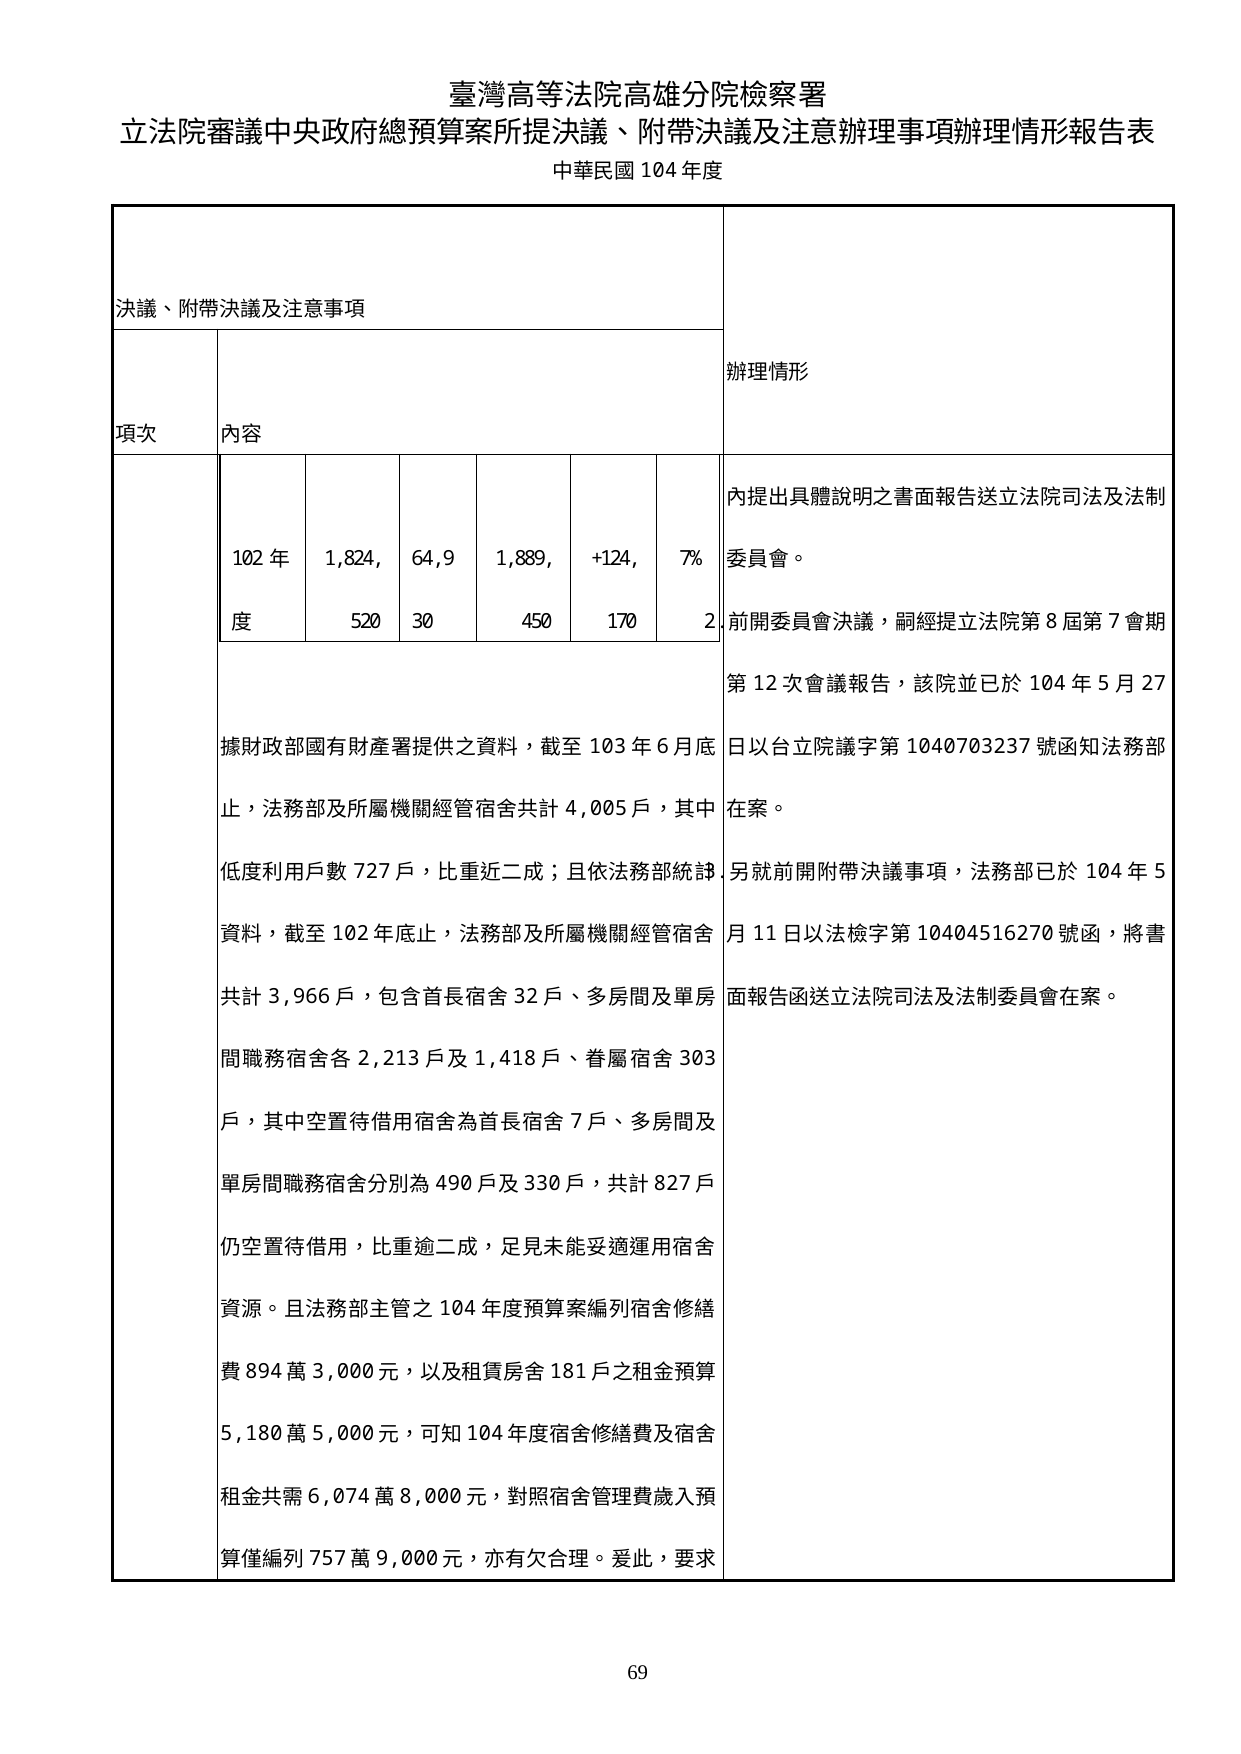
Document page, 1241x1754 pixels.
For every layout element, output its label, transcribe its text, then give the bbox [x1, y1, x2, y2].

table_cell +124,170 [571, 455, 656, 641]
table_cell 64,930 [400, 455, 476, 641]
table_header 決議、附帶決議及注意事項 [114, 207, 723, 328]
table_cell 項次 [114, 330, 217, 453]
table_cell 第二項 第三項 第四項 第五項 第六項 第七項 第八項 第九項 第十項 第十一項 第十二項 第十三項 第十四項 第十五項 第十六項 第十七項 第十八項 第八項 第三項 第五項 第十七項 第二十四項 第一項 第二項 第三項 第四項 第一項 第二項 第三項 [114, 455, 217, 1578]
table_cell 104年度中央政府總預算案針對各機關及所屬統刪項目如下： 1.油料：統刪30%；另隨同減列交通部辦理離島載客船舶油價補貼0.07億元、公路總局辦理公共運輸油價補貼1.05億元。 2.大陸地區旅費：統刪10%。 3.委辦費：除人事行政總處、公務人力發展中心、中央選舉委員會及所屬、公務人員保障暨培訓委員會、警政署及所屬、外交部主管、教育部主管、法務部主管、勞工保險局、職業安全衛生署危險性機械及設備檢查與管理、動植物防疫檢疫局及所屬屠宰衛生檢查、畜禽藥物殘留檢測及檢疫偵測犬業務、衛生福利部落實長照十年計畫、推動長照服務體系及長照服務網業務相關預算、健全緊急醫療照護網絡、健全醫療衛生體系、醫事人力培育與訓練、推動身心障礙醫療復建網絡、社會救助業務、保護服務業務、規劃建立社會工作專業、推動性別暴力防治相關預算、食品藥物管理署科技發展工作及食品藥物管理業務相關預算、社會及家庭署辦理推展身心障礙者福利服務相關預算、文化部主管不刪；智慧財產局、工業局工業技術升級輔導計畫、標準檢驗局及所屬辦理國家度量衡標準實驗室整體運作與發展及民生化學計量標準計畫統刪1%外，其餘統刪10%，其中大陸委員會、考試院、營建署及所屬、消防署及所屬、入出國及移民署、建築研究所、國防部所屬、財政部、國庫署、交通部、中央氣象局、觀光局及所屬、運輸研究所、農業委員會、茶業改良場、疾病管制署、中央健康保險署、社會及家庭署、新竹科學工業園區管理局及所屬、中部科學工業園區管理局及所屬、保險局改以其他項目刪減替代，科目自行調整。 4.一般事務費：除中央研究院、人事行政總處及所屬、國立故宮博物院、中央選舉委員會及所屬、立法院主管、公務人員保障暨培訓委員會、國家文官學院及所屬、監察院、警政署及所屬、外交部主管、體育署、法務部主管、智慧財產局、工業局工業技術升級輔導計畫、勞工保險局、衛生福利部落實長照十年計畫、推動長照服務體系及長照服務網業務相關預算、健全緊急醫療照護網絡、健全醫療衛生體系、醫事人力培育與訓練、推動身心障礙醫療復建網絡、社會救助業務、保護服務業務、規劃建立社會工作專業、推動性別暴力防治相關預算、食品藥物管理署科技發展工作及食品藥物管理業務相關預算、中央健康保險署、社會及家庭署辦理推展身心障礙者福利服務相關預算、國軍退除役官兵輔導委員會聘用照顧服務員及護理人員相關預算不刪外，其餘統刪5%，其中總統府、國家發展委員會、國家通訊傳播委員會、公務人員退休撫卹基金監理委員會、營建署及所屬、消防署及所屬、空中勤務總隊、國防部所屬、賦稅署、臺北國稅局、高雄國稅局、北區國稅局及所屬、中區國稅局及所屬、南區國稅局及所屬、關務署及所屬、財政資訊中心、教育部、國家圖書館、國立公共資訊圖書館、國立教育廣播電臺、國立海洋科技博物館、中小企業處、交通部、民用航空局、中央氣象局、觀光局及所屬、運輸研究所、原子能委員會、放射性物料管理局、核能研究所、水土保持局、農業試驗所、林業試驗所、種苗改良繁殖場、桃園區農業改良場、花蓮區農業改良場、衛生福利部、社會及家庭署、環境檢驗所、環境保護人員訓練所、海岸巡防署主管、新竹科學工業園區管理局及所屬、證券期貨局改以其他項目刪減替代，科目自行調整。 5.軍事裝備設施、房屋建築、車輛及辦公器具、設施及機械設備養護費：除人事行政總處及所屬、國立故宮博物院、中央選舉委員會及所屬、立法院主管、公務人員保障暨培訓委員會、國家文官學院及所屬、監察院、警政署及所屬、中央警察大學設施及機械設備養護費、外交部駐外機構業務計畫、體育署、法務部主管、衛生福利部落實長照十年計畫、推動長照服務體系及長照服務網業務相關預算、保護服務業務相關預算、食品藥物管理署科技發展工作及食品藥物管理業務相關預算、海洋巡防總局艦艇歲修及機械儀器養護費不刪外，其餘統刪5%，其中國家安全會議、國史館臺灣文獻館、中央研究院、行政院、主計總處、國家發展委員會、考試院、公務人員退休撫卹基金監理委員會、內政部、營建署及所屬、消防署及所屬、入出國及移民署、國防部所屬、財政部、國庫署、賦稅署、臺北國稅局、高雄國稅局、北區國稅局及所屬、中區國稅局及所屬、南區國稅局及所屬、關務署及所屬、財政資訊中心、國家圖書館、國立公共資訊圖書館、國立教育廣播電臺、國立海洋科技博物館、交通部、民用航空局、中央氣象局、觀光局及所屬、運輸研究所、公路總局及所屬、原子能委員會、放射性物料管理局、農業委員會、水土保持局、林業試驗所、特有生物研究保育中心、漁業署及所屬、衛生福利部、疾病管制署、中央健康保險署、環境保護署、環境檢驗所、環境保護人員訓練所、海岸巡防署主管、新竹科學工業園區管理局及所屬改以其他項目刪減替代，科目自行調整。 6.國內旅費：除中央研究院、人事行政總處及所屬、國立故宮博物院、中央選舉委員會及所屬、公務人員保障暨培訓委員會、國家文官學院及所屬、監察院主管、警政署及所屬、體育署、法務部主管、工業局工業技術升級輔導計畫、衛生福利部落實長照十年計畫、推動長照服務體系及長照服務網業務相關預算、健全緊急醫療照護網絡、健全醫療衛生體系、醫事人力培育與訓練、推動身心障礙醫療復建網絡、社會救助業務、保護服務業務、規劃建立社會工作專業相關預算、食品藥物管理署科技發展工作及食品藥物管理業務相關預算、社會及家庭署辦理推展身心障礙者福利服務相關預算不刪外，其餘統刪5%，其中國史館臺灣文獻館、主計總處、國家發展委員會、考試院、內政部、營建署及所屬、消防署及所屬、役政署、入出國及移民署、空中勤務總隊、國防部所屬、賦稅署、臺北國稅局、高雄國稅局、北區國稅局及所屬、中區國稅局及所屬、南區國稅局及所屬、關務署及所屬、財政資訊中心、國家圖書館、國立公共資訊圖書館、國立教育廣播電臺、國立海洋科技博物館、交通部、中央氣象局、觀光局及所屬、運輸研究所、公路總局及所屬、原子能委員會、放射性物料管理局、農業委員會、水土保持局、衛生福利部、疾病管制署、社會及家庭署、環境保護署、環境檢驗所、環境保護人員訓練所、新竹科學工業園區管理局及所屬、檢查局、臺灣省政府改以其他項目刪減替代，科目自行調整。 7.國外旅費：除中央研究院、人事行政總處及所屬、國立故宮博物院、中央選舉委員會及所屬、立法院主管委員國會交流事務費、公務人員保障暨培訓委員會、國家文官學院及所屬、監察院、警政署及所屬、中央警察大學、外交部主管、體育署、法務部主管、衛生福利部落實長照十年計畫、推動長照服務體系及長照服務網業務相關預算、推動身心障礙醫療復建網絡、保護服務業務相關預算、食品藥物管理署科技發展工作及食品藥物管理業務相關預算、社會及家庭署辦理推展身心障礙者福利服務相關預算、文化部主管不刪外，其餘統刪5%，其中行政院、主計總處、國家發展委員會、檔案管理局、飛航安全調查委員會、客家委員會及所屬、考試院、銓敘部、公務人員退休撫卹基金監理委員會、公務人員退休撫卹基金管理委員會、審計部、內政部、營建署及所屬、消防署及所屬、役政署、入出國及移民署、建築研究所、空中勤務總隊、國防部所屬、財政部、國庫署、賦稅署、臺北國稅局、高雄國稅局、北區國稅局及所屬、中區國稅局及所屬、南區國稅局及所屬、財政資訊中心、教育部、國民及學前教育署、青年發展署、國家圖書館、國立公共資訊圖書館、國立教育廣播電臺、國家教育研究院、國立海洋科技博物館、工業局、標準檢驗局及所屬、智慧財產局、水利署及所屬、中央地質調查所、交通部、民用航空局、中央氣象局、觀光局及所屬、運輸研究所、公路總局及所屬、勞工保險局、勞動力發展署及所屬、職業安全衛生署、勞動及職業安全衛生研究所、僑務委員會、原子能委員會、輻射偵測中心、放射性物料管理局、核能研究所、農業委員會、林務局、水土保持局、農業試驗所、林業試驗所、水產試驗所、畜產試驗所、家畜衛生試驗所、特有生物研究保育中心、種苗改良繁殖場、高雄區農業改良場、漁業署及所屬、動植物防疫檢疫局及所屬、農糧署及所屬、衛生福利部、疾病管制署、中央健康保險署、社會及家庭署、環境檢驗所、環境保護人員訓練所、新竹科學工業園區管理局及所屬、中部科學工業園區管理局及所屬、南部科學工業園區管理局及所屬、檢查局、臺灣省政府、臺灣省諮議會、福建省政府改以其他項目刪減替代，科目自行調整。 8.出國教育訓練費：除中央研究院、人事行政總處及所屬、中央選舉委員會及所屬、公務人員保障暨培訓委員會、國家文官學院及所屬、警政署及所屬、外交部駐外機構業務計畫、法務部主管、食品藥物管理署科技發展工作及食品藥物管理業務相關預算、文化部主管不刪外，其餘統刪5%，其中主計總處、國家發展委員會、公平交易委員會、飛航安全調查委員會、消防署及所屬、空中勤務總隊、國防部所屬、財政部、關務署及所屬、交通部、中央氣象局、原子能委員會、核能研究所、農業委員會、農業試驗所、水產試驗所、畜產試驗所、家畜衛生試驗所、特有生物研究保育中心、種苗改良繁殖場、臺中區農業改良場、臺南區農業改良場、高雄區農業改良場、花蓮區農業改良場、衛生福利部、疾病管制署、環境保護署、檢查局改以其他項目刪減替代，科目自行調整。 9.設備及投資：除資產作價投資、中央研究院、人事行政總處及所屬、中央選舉委員會及所屬、立法院主管、公務人員保障暨培訓委員會基本行政維持、國家文官學院及所屬、監察院、審計部、警政署及所屬、中央警察大學房屋建築及設備費、外交部駐外機構業務計畫、購置駐外機構館舍計畫與汰換駐外機構公務車預算、法務部主管、勞工保險局、動植物防疫檢疫局高雄分局檢疫行政大樓興建工程、衛生福利部健全緊急醫療照護網絡、健全醫療衛生體系、醫事人力培育與訓練、社會救助業務、保護服務業務相關預算、食品藥物管理署科技發展工作及食品藥物管理業務相關預算、中央健康保險署、社會及家庭署辦理推展身心障礙者福利服務相關預算、海岸巡防署臺北港海巡基地、海洋巡防總局艦艇大修經費及強化海巡編裝發展方案不刪；科技部增撥國家科學技術發展基金統刪1%；文化部主管統刪3%；國立故宮博物院故宮南部院區籌建計畫統刪4%；教育部主管統刪7%外，其餘統刪8%，其中司法院、最高法院、最高行政法院、臺北高等行政法院、臺中高等行政法院、高雄高等行政法院、公務員懲戒委員會、法官學院、智慧財產法院、臺灣高等法院、臺灣高等法院臺中分院、臺灣高等法院臺南分院、臺灣高等法院高雄分院、臺灣高等法院花蓮分院、臺灣臺北地方法院、臺灣士林地方法院、臺灣新北地方法院、臺灣桃園地方法院、臺灣新竹地方法院、臺灣苗栗地方法院、臺灣臺中地方法院、臺灣南投地方法院、臺灣雲林地方法院、臺灣嘉義地方法院、臺灣高雄地方法院、臺灣屏東地方法院、臺灣臺東地方法院、臺灣花蓮地方法院、臺灣宜蘭地方法院、臺灣基隆地方法院、臺灣澎湖地方法院、臺灣高雄少年及家事法院、福建高等法院金門分院、福建金門地方法院、福建連江地方法院、考試院、公務人員退休撫卹基金監理委員會、內政部、役政署、國防部、財政部、賦稅署、臺北國稅局、高雄國稅局、北區國稅局及所屬、中區國稅局及所屬、南區國稅局及所屬、國有財產署及所屬、教育部、國民及學前教育署、國家圖書館、國立公共資訊圖書館、國立教育廣播電臺、國立海洋科技博物館、中央氣象局、觀光局及所屬、運輸研究所、公路總局及所屬、蒙藏委員會、農業委員會、家畜衛生試驗所、環境保護署、環境保護人員訓練所、海洋巡防總局、海岸巡防總局及所屬、金融監督管理委員會、銀行局、證券期貨局改以其他項目刪減替代，科目自行調整。 10.對國內團體之捐助與政府機關間之補助：除法律義務支出、中央研究院、警政署及所屬、外交部、教育部主管、法務部主管、勞工保險局、漁業署捐助各級漁會辦理臺灣地區各漁業通訊電臺營運輔導、衛生福利部捐助財團法人國家衛生研究院發展計畫、落實長照十年計畫、推動長照服務體系及長照服務網業務相關預算、社會救助業務、保護服務業務、健全緊急醫療照護網絡、健全醫療衛生體系、醫事人力培育與訓練、食品藥物管理署科技發展工作及食品藥物管理業務相關預算、中央健康保險署、社會及家庭署辦理長期照顧十年計畫及建置長期照顧服務體系暨推展身心障礙者福利服務相關預算、文化部主管、科技部對國家災害防救科技中心、財團法人國家實驗研究院與國家同步輻射研究中心之捐助不刪；經濟部科技預算、智慧財產局、工業局工業技術升級輔導計畫統刪1%外，其餘統刪5%，其中客家委員會及所屬、內政部、營建署及所屬、國防部所屬、交通部、觀光局及所屬、公路總局及所屬、核能研究所、桃園區農業改良場、動植物防疫檢疫局及所屬、環境保護署、新竹科學工業園區管理局及所屬改以其他項目刪減替代，科目自行調整。 11.對地方政府之補助：除法律義務支出、一般性補助款、教育部主管、法務部主管、衛生福利部落實長照十年計畫、推動長照服務體系及長照服務網業務相關預算、社會救助業務、健全緊急醫療照護網絡、食品藥物管理署科技發展工作及食品藥物管理業務相關預算、中央健康保險署、社會及家庭署辦理長期照顧十年計畫及建置長期照顧服務體系暨推展身心障礙者福利服務相關預算、文化部主管不刪外，其餘統刪5%，其中役政署、觀光局及所屬、動植物防疫檢疫局及所屬、衛生福利部改以其他項目刪減替代，科目自行調整。 12.人事費：除退休退職給付、人事行政總處退休公教人員年終慰問金調整準備、國立故宮博物院、中央選舉委員會及所屬、立法院主管（不含委員問政油料補助費）、公務人員保障暨培訓委員會、國家文官學院及所屬、監察院主管、警政署及所屬、外交部主管、體育署、法務部主管不刪；立法院主管委員問政油料補助費統刪30%外，其餘統刪1%，其中中央研究院、主計總處、公務人力發展中心、地方行政研習中心、檔案管理局、飛航安全調查委員會、公共工程委員會、司法院、最高法院、最高行政法院、臺北高等行政法院、臺中高等行政法院、高雄高等行政法院、公務員懲戒委員會、法官學院、智慧財產法院、臺灣高等法院、臺灣高等法院臺中分院、臺灣高等法院臺南分院、臺灣高等法院高雄分院、臺灣高等法院花蓮分院、臺灣臺北地方法院、臺灣士林地方法院、臺灣新北地方法院、臺灣桃園地方法院、臺灣新竹地方法院、臺灣苗栗地方法院、臺灣臺中地方法院、臺灣南投地方法院、臺灣彰化地方法院、臺灣雲林地方法院、臺灣嘉義地方法院、臺灣臺南地方法院、臺灣高雄地方法院、臺灣屏東地方法院、臺灣臺東地方法院、臺灣花蓮地方法院、臺灣宜蘭地方法院、臺灣基隆地方法院、臺灣澎湖地方法院、臺灣高雄少年及家事法院、福建高等法院金門分院、福建金門地方法院、福建連江地方法院、考試院、考選部、消防署及所屬、役政署、入出國及移民署、建築研究所、空中勤務總隊、國防部所屬、國庫署、臺北國稅局、高雄國稅局、北區國稅局及所屬、中區國稅局及所屬、南區國稅局及所屬、國有財產署及所屬、國家圖書館、國立公共資訊圖書館、國立教育廣播電臺、國立海洋科技博物館、水利署及所屬、中央地質調查所、交通部、民用航空局、中央氣象局、觀光局及所屬、運輸研究所、公路總局及所屬、勞動及職業安全衛生研究所、林務局、水土保持局、畜產試驗所、家畜衛生試驗所、茶業改良場、種苗改良繁殖場、桃園區農業改良場、臺南區農業改良場、環境保護署、環境檢驗所、環境保護人員訓練所、海岸巡防署主管、證券期貨局改以其他項目刪減替代，科目自行調整。 13.國庫署「國債付息」減列2 億元。 近來國際原油價格持續重挫，國內汽、柴油價格亦不斷下跌；日前中油再度宣布自2015年1月12日起調降各式汽、柴油價格，其中95無鉛調降為每公升24.6元，較編製104年度中央政府總預算案時按每公升35.1元編列，已有大幅差距；爰予減列104年度中央政府各機關油料費30%；另年度預算執行中，若遇油價大幅波動，則在油料用量之共同標準範圍內，各機關應依以下原則辦理，主計總處並應追蹤控管執行情形： 1.油價下跌時，按實際油價覈實列支，結餘部分並不得移為他用。 2.油價大幅上漲，致所須經費不足時，得以各機關第一預備金支應；若嚴重不敷，得申請動支第二預備金。 針對104年度中央政府總預算中有關「自由經濟示範區」相關預算共計編列75億9,945萬5,000元，包括：國家發展委員會編列1,670萬元、經濟部智慧財產局編列20萬元、行政院農業委員會編列3億8,573萬元、衛生福利部編列1億4,600萬元、經濟特別收入基金1,000萬元、桃園國際機場股份有限公司6,400萬元、臺灣港務股份有限公司34億3,715萬1,000元、航港建設基金35億3,477萬4,000元、農業特別收入基金490萬元。 經查，「自由經濟示範區規劃方案」於102年8月啟動第1階段推動計畫，自貿港區為自由經濟示範區第1階段之核心，惟推動效益卻未如預期，無法彌補我國港埠整體進出口貨物流失量，且入駐港區事業數及進用員工人數未見成長，此外，再以我國自由貿易港區歷年來入駐港區事業家數及進用員工人數觀之，推行自由貿易示範區計畫後，入駐港區事業數及進用員工人數亦未見明顯成長；另示範區104年度關鍵績效指標考核面向不足，且跨機關間衡量標準不一，有欠妥適。 另，有鑑於「自由經濟示範區規劃方案」尚未三讀通過，各部會即逕自編列該預算執行計畫，實有未當。事實上，就政府不斷宣傳國際的案例：韓國仁川自經區言之，現已證明也將面臨推動困難之困境，事實上，由於外國人移住率過低、招商不易、無法吸引國外資金流入，以及對本國企業限制過多等因素，近年來韓國各界對仁川自經區的發展狀況，出現了諸多的批判。而面對中國上海自貿區實施一年來發現，其光環不但嚴重消退，實施成效更是完全不如預期，但台灣卻為了企圖與中國對接，不斷以此推銷台灣自經區的設立優勢，用錯誤的觀念及手段，實難以帶動台灣經濟升級，更無法為台灣悶經濟注入新的成長動力，且因示範區特別條例尚未審議通過。準此，除交通部自由港區等海空港建設、國家發展委員會、經濟部、衛生福利部及行政院農業委員會等既有不涉及落實自由經濟示範區特別條例相關預算得編列執行外，其餘不得編列。 鑑於多數財團法人收入來源主要依賴政府之補助與委辦收入，或以行使公權力特定政策任務為設置目的，且各該薪資待遇均已相當優渥。因此，相關福利經費之支用更應撙節，避免造成外界觀感不佳，或有浪費政府資源之嫌。爰自104年度起，各財團法人除應比照公務人員取消交通補助費外，亦不得再發放高層主管之房屋津貼。 根據審計部102年度中央政府總決算審核報告指出，政府捐助之財團法人總計152個，基金總額高達2,423億8,298萬餘元。然諸多財團法人財源自籌能力不足，高度仰賴政府財源挹注；依決算審核結果，152個財團法人102年度營收來自政府捐補助（不含捐助基金）或委辦之金額高達近470億元，超過年度整體收入之50%。其中有60家政府捐補助及委辦經費占其年度收入比例逾50%，當中有42家超過70%，逾90%者亦不在少數。 事實上，許多財團法人或已達成設置任務，或因時空環境變遷致設立目的已不復存在，或功能重疊，或已不具實質效益……，本院審查102年度中央政府總預算案時決議：「……要求各該主管機關於6個月內針對所捐助財團法人之設置目的、工作計畫、經費運用、財務狀況、營運績效等，以及任務已達成、設立目的已不復存在或已無營運實益等之財團法人，應向立法院提出評估報告及退場計畫。」，惟迄今僅見公設財團法人不斷設置，卻未見有退場或整併者；長此以往，不僅浪費行政資源，更將形成政府財政負擔。 爰此，104年度中央政府各機關（含營業及非營業基金）應就所主管財團法人設置任務已達成、或設立目的已不復存在、或已無營運實益、或績效不彰、或性質或業務相近者，提出具體之退場或整併計畫及時程，並向立法院各該委員會報告。 公教人員保險法中訂有「眷屬喪葬津貼（最高3個月薪俸額）」，而全國軍公教員工待遇支給要點中，亦列有眷屬死亡之「喪葬補助（最高5個月薪俸額）」之生活津貼，惟該「生活津貼」之規定，並未有法源依據。 公教人員保險既已有眷屬喪葬給付，實已不須再另行由政府預算編列所謂「喪葬補助」，且補助標準還過於保險給付。其他社會保險，如「勞工保險」，亦係將眷屬死亡之喪葬津貼列入保險給付項目，而未有其他政府補助。基於該「喪葬補助」生活津貼係無償性之補助，與保險給付係立基於「保費」之交付而生之補償不同，不應以「月俸」作為補助標準，況月俸愈高者，反而獲得政府愈多之補助，亦有違常理；現行軍公教人員喪葬補助以事實發生當月之薪俸額做為補助基準尚有斟酌空間，建請行政院於6個月內檢討研議其合理性。 根據行政院主計總處訂定之「用途別預算科目分類定義及計列標準表」第一點規定「各機關應詳實按照所管費用性質，就用途別預算科目定義範圍，確定各項費用應歸屬之科目」。惟查部分機關或對定義範圍未盡清楚，或有明知卻仍未照規定歸類之蓄意，例如，明知須列為委辦費，卻以委辦費每年均會被立法院統刪為由，將相關經費改列為「一般事務費」；或明知實際用途為補助，須於預算書中表列，並於機關網站上揭露，卻以「分攤」經費為由改列為「一般事務費」，逃避監督。爰要求行政院應通令各機關單位確實依照所訂標準編製預算，主計單位並應盡預算編審之責，確實審核；日後經查出有未依規定編製預算者，機關單位首長、相關人員應予懲處。 由於各界對於政府部門帶頭使用派遣人力多所撻伐，行政院於99年即鼓勵行政部門辦理勞務採購時，應優先評估以勞務承攬方式辦理；但從行政院各部會及所屬進用之承攬人力的工作內容觀之，多數工作要派機構仍須直接行使指揮監督權，而各部會卻為配合行政院降低派遣勞工人數之要求，特意忽略派遣與承攬之差別，導致派遣人力人數雖然降低，但勞務承攬卻不斷增加之怪象。 經查，依民法規定：承攬謂當事人約定，一方為他方完成一定之工作，他方俟工作完成，給付報酬之契約，在承攬業者依承攬契約而指派所屬勞工（擔任履行輔助人）至定作人處提供勞務之場合；勞動承攬外觀上似乎與勞動派遣相近，但二者間主要差異在於：承攬業者並未將指揮監督權讓與定作人，而勞動派遣部分，要派機構則可直接指揮監督使用派遣勞工。 勞動部為勞政最高主管機關，未明確定義派遣及承攬造成各界多有誤解，已屬失職；而行政院對勞務承攬不斷增加之怪象，非但視而不見，且昧於事實，放任各部會將應運用勞動派遣人力之事項，任意以勞動勞務承攬為之，尤屬不該。 爰要求行政院應： 1.責成勞動部明確定義勞動派遣與勞務承攬，並提出相關檢討報告及改善計畫與具體實施期程。 2.責成勞動部會同人事行政總處，訂定「行政院運用勞動派遣及勞務承攬之應行注意事項」。 3.於104年度起逐步要求各部會通盤檢討勞務採購時勞動派遣及勞務承攬人力運用之需求。 4.依勞動部之定義，於105年度起中央政府總預算書內明列勞動派遣及勞務承攬人力實際運用情況。 依據職業安全衛生法第6條第1項第14款明文規定，雇主應針對防止為採取充足通風、採光、照明、保溫或防濕等引起之危害，提供勞工必要的安全衛生設備及措施。同法第26條亦規定，事業單位以其事業之全部或一部分交付承攬時，應於事先告知該承攬人有關事業工作環境、危害因素既本法及有關安全衛生規定應採取之措施。 查承攬立法院院區清潔廠商第一社會福利基金會卻只提供員工短袖制服，即便寒流低溫特報，員工在戶外低氣溫環境工作只能自行添加薄長袖衣物於短袖衣服內，與其他在院區內行走身著保暖外套其他人員相較保暖性不足。顯然，立法院與基金會要求員工於低氣溫戶外工作，基金會未提供任何禦寒保護措施，立法院也未善盡告知督促之責任。 次查政府採購網統計資訊，第一社會福利基金會亦承攬多家公家機關清潔勞務採購案，包含監察院、科技部、高速公路局北區工程處、衛生福利部國民健康署等等中央政府機關單位。 為避免基層勞工因工作遭逢職業傷病，政府機關應依職業安全衛生法，善盡事業單位督促承攬商符合相關法令之責任，爰要求各政府機關應優先督促清潔勞務承攬商針對戶外工作之員工提供防風保暖之制服。 行政院消費者保護委員會自101年被前行政院長江宜樺降級為行政院消費者保護處後，功能不彰，未能確實保護消費者，在歷次食安風暴中，也未能發揮領頭羊角色保護消費者權益、提出團體訴訟，顯見當初行政院組改決策之不當。尤其現行產業類別多元、消費項目與爭議更是日新月異，消費者保護法裡的定型化契約範本早已不符時代所需，許多民眾根本不知道消費者保護法能申訴及調解消費爭議，遠不如媒體的爆料專線。爰要求行政院應強化消費者保護處職能，並與食安辦公室定期溝通協調，定期就特定產品稽查，以維護消費者權益。 行政院各部會每年皆編列龐大數額之捐、補助費，有的部會之捐、補助費幾乎占其整體預算九成。其中有為數不少的捐、補助費，係對團體及私人補助，惟如此龐大金額之預算，許多部會及所屬卻未於官方網站設有專區，致民眾及團體無法簡便查詢到所需之申請捐、補助費規定，而經常錯失申請時機，甚或因不知有相關捐、補助費，致使本身權益受損。為便利人民共享及公平利用政府資訊，保障民眾知的權利，爰要求行政院及所屬應要求各部會應將「申請捐、補助費用之相關辦法」列入網頁「政府資訊公開」專區內，以利民眾查閱。 行政院於93年為建立公報制度，統一刊載行政院及所屬各機關涉及人民權益之法令等重要事項，以達政府資訊主動公開及保障人民權益之目的，特發行「行政院公報」，並建置「行政院公報資訊網」。惟查該網站部分法規命令、行政規則等修正發布之資訊，並未檢附條文總說明及對照表，人民難以得知政府機關修正之理由與必要性。爰要求行政院公報未來刊載法規，應一併檢附條文總說明及對照表，以便利人民共享及公平利用政府資訊，保障人民知的權利，增進人民對公共事務之瞭解、信賴及監督，並促進民主參與。 為避免濫用政府預算播送形象廣告違反行政中立原則並影響選舉公平，總統副總統任期屆滿前一年內，政府政令宣導廣告應限於社會治安維護、交通秩序疏導、災害防救、傳染病防治、環境保護、節約能源或新法令及政策實施等之宣導廣告，不得播送其他政治性宣導廣告。鑑於原住民族及離島等地區因地理環境特殊，受限於交通不便，醫療資源及健康照護服務相較台灣本島，普遍有不充足與不完善之情形。為使該等地區民眾獲得平等之完善醫療與照顧，104年度中央政府總預算案中有關「原住民族及離島地區醫療、照護、保健相關服務所需及資源建置之相關預算」，請行政院責成主計總處及相關機關覈實配賦額度。 有鑑於臺大醫院兒童醫院已於103年8月1日正式開幕，肩負國家社會大眾之深刻期望，基於兒童是國家未來的重要棟樑，其健康代表著國家未來的競爭力，惟面對少子化問題日益嚴重的台灣，兒童健康問題卻仍未受到政府高度重視。基此，為落實臺大醫院兒童醫院提供國家級兒童醫療服務、研究及教學之任務，特建請教育部與衛生福利部自104年度起，應於業務計畫中，匡列預算納入兒童醫學相關研究主題（例如：一般兒科教學研究、兒童急診教學研究、兒童不當對待（虐待）教學研究、兒童健康褔祉指標教學研究、兒童社區醫學教學研究、青少年醫學教學研究……等等相關研究），並提撥一定比例預算、專款專用做為兒童醫院之臨床教學研究用途，以培養我國兒童醫療與保健人才、照顧轉診難症兒童，及增進我國兒童健康及福祉，並提高我國兒童醫療照顧水準，落實臺大醫院兒童醫院捍衛國家兒童健康之使命。 中華民國104年度中央政府總預算案，有關公務部分各單位預算之審查，歲入、歲出之各款、項、目涉及附屬單位預算營業及非營業部分（如營業盈餘或作業賸餘繳庫等項目），審查報告本應予「暫照列，俟附屬單位預算審議確定，再行調整。」惟倘委員會在審查時，已就該部分預算作成實質上之增刪調整或相關決議，審查總報告仍應尊重委員會審查結果，並予照列。 台灣糖業股份有限公司、台灣中油股份有限公司、台灣電力股份有限公司、台灣自來水股份有限公司四家公司100年度經營績效獎金適用96年修正之「經濟部所屬事業經營績效獎金實施要點」辦理。 附屬單位預算涉及本署應辦部分 通案決議部分 經查「政府資訊公開法」第七條規定，略以：下列政府資訊，除依第十八條規定限制公開或不予提供者外，應主動公開……五、施政計畫、業務統計及研究報告。……前項第五款所稱研究報告，指由政府機關編列預算委託專家、學者進行之報告或派赴國外從事考察、進修、研究或實習人員所提出之報告。 又查，本院審查96年度中央政府總預算案通過之通案決議：(八)自96年度起，中央各行政單位應依「政府資訊公開法」第七條規定，應將預算及決算書、由政府編列預算所完成之研究報告等在網上公布，供全民查閱、(十)鑑於政府資訊公開法已於民國94年12月28日公布施行，各政府機關均應主動公開其行政資訊，爰建議於各機關之入口網站增加「政府資訊公開」之單一窗口，使政府資訊更為公開透明，讓民眾更方便參與政府之政策。而行政院及所屬各機關每年度皆編列龐大預算，委託相關研究單位進行研究計畫，但其中卻有極多研究結果並未主動公開，且常以政府資訊公開法第十八條規定為由，限制公開甚至不予提供，但此種作法，恐將影響民眾查詢之便利性，且有政府部門刻意製造民眾參與政府政策之障礙之嫌。綜上，爰要求行政院及所屬各機關： 1.限制公開甚至不予提供之委託研究計畫，應將不適合公開之部分去除後，仍應於官網之政府資訊公開。 2.應針對研究報告進行盤點，且日後應依相關法規及立法院決議主動公開。 分組審查決議部分 法務部鑑於人道，對陳前總統水扁成立醫療鑑定小組，是否可以保外就醫，我們希望基於人道精神，對凡是現在監獄服刑之受刑人如患有重疾者，應一體適用，從寬認定保外就醫。 「法務部矯正機關作業基金收支保管及運用辦法」第5條規定：「本基金之用途如下：(1)擴充及改良各項作業設備之支出。(2)銷貨、勞務成本之支出。(3)收容人因作業發生傷病、死亡之慰問金。(4)依法提撥補助、獎勵之支出。(5)收容人技能訓練之支出。(6)補助收容人及其家屬醫療、教育及生活照顧之支出。(7)補助犯罪被害人及其家屬醫療、教育及生活照顧之支出。(8)管理及總務支出。(9)其他有關支出。」其中，有關改善收容人醫療、生活設施及技訓設備、補助收容人疾病醫療費用，以及收容人沐浴及炊場所需燃料等經費，應回歸法務部矯正署公務預算，不應再於該基金編列之。爰建請法務部應儘速研議修正「法務部矯正機關作業基金收支保管及運用辦法」。 二、分組審查決議部分： 行政院主管涉及本署應辦部分 妥善運用預算法第4條所列之非營業特種基金，有助於提升行政效率、提供特定政事穩固的財務規模與衡平不同社會價值。惟我國非營業特種基金數目繁多，非但未配合中央政府組織改造予以檢討，其收支更時有違反預算法或替代普通基金而形成所屬機關「小金庫」等情事。矧非營業特種基金之舉借，近年對我國財政紀律產生嚴重影響。爰要求行政院於1個月內，要求各部會檢討所屬非營業特種基金之必要性，並於提送105年中央政府總預算時，說明非營業特種基金整併成果及規劃。 鑑於台灣市場資訊規模遠遜於國外，而國外軟體經常以適合其國內發展之軟體直接套用於國外購買者，並未能實際符合我國實際需求，殷鑑於此，政府應積極獎勵國內軟體業的發展，制定相關方案；目前僅有經濟部為了扶植協助國內軟體產業免於國際大廠的扼殺，已於2014年8月成立軟體採購平台，目的是要讓國內軟體業能在面對國際廠商時有更多的條件可以有平等交流的空間與機會；鑑於國內軟體產業面臨的環境較為惡劣，以及資安軟體產品事涉防護國家安全性質，行政機關在購買資安通訊產品時，應優先採購國內產品，以扶植國內軟體產業之發展，利於提升企業競爭力，也能鼓勵優秀人才留在國內。 司法及法制委員會歲入涉及本署應辦部分 104年度各地方法院檢察署（以下簡稱各地檢署）於「罰款及賠償收入─沒入及沒收財物」科目下，編列緩起訴處分金計13億2,257萬7,000元及認罪協商判決金計3,395萬6,000元，合計13億5,653萬3,000元。經查，104年度所編列緩起訴處分金及認罪協商判決金收入，均低於先前年度實際收入金額，考量近年來該等指定支付金額呈逐年成長趨勢，104年度所編相關收入預算數顯有偏低之虞，應確實依刑事訴訟法規定辦理。 依據103年6月4日修正公布之刑事訴訟法相關規定，緩起訴處分金及認罪協商判決金之全部收支，應納入政府預算體系，該等收入應全數由各地檢署編列歲入預算繳庫。然各地檢署於104年度「罰款及賠償收入─沒入及沒收財務」編列之緩起訴處分金及認罪協商判決金相關收入預算數總計13億5,653萬3,000元，雖已高於102年度決算數及103年度法定預算數；惟以歷年來緩起訴處分金及認罪協商判決金指定支付國庫、公益團體、地方自治團體之總金額觀之（如下表），該等指定支付金額已由96年度之9億1,785萬元，逐年成長至101年度之17億6,528萬元、102年度之18億8,945萬元，除每年度成長率介於3%至37%之間外，自100年度起，每年更呈數億元之增加趨勢。顯見104年度相關收入預算有低估之嫌，爰要求各地方法院檢察署應予檢討改進。 96至102年度緩起訴處分金及認罪協商判決金指定支付金額一覽表 單位：新臺幣千元 據財政部國有財產署提供之資料，截至103年6月底止，法務部及所屬機關經管宿舍共計4,005戶，其中低度利用戶數727戶，比重近二成；且依法務部統計資料，截至102年底止，法務部及所屬機關經管宿舍共計3,966戶，包含首長宿舍32戶、多房間及單房間職務宿舍各2,213戶及1,418戶、眷屬宿舍303戶，其中空置待借用宿舍為首長宿舍7戶、多房間及單房間職務宿舍分別為490戶及330戶，共計827戶仍空置待借用，比重逾二成，足見未能妥適運用宿舍資源。且法務部主管之104年度預算案編列宿舍修繕費894萬3,000元，以及租賃房舍181戶之租金預算5,180萬5,000元，可知104年度宿舍修繕費及宿舍租金共需6,074萬8,000元，對照宿舍管理費歲入預算僅編列757萬9,000元，亦有欠合理。爰此，要求法務部及所屬應檢討現行收取宿舍管理費偏低不足以支應宿舍修繕費之情況，並強化宿舍資源之有效運用，以節省國庫支出。 法務部主管「其他收入─雜項收入─其他雜項收入」科目下，編列借用宿舍者扣回房屋津貼1,905萬4,000元及宿舍管理費757萬9,000元，合計2,663萬3,000元。惟查，法務部及所屬機關經管宿舍中，有近二成低度利用及不乏空置待借用情事，且收取宿舍管理費偏低，已不敷支應宿舍修繕費，加以尚有部分檢察機關另編列預算支應檢察官職務宿舍租金，實有欠當，應檢討收費標準及閒置待用宿舍之運用。 法務部主管 法務部各檢察署第2目「檢察業務」合計5億9,650萬6,000元，凍結十分之一，並就以下5項提案理由，向立法院司法及法制委員會報告並經同意後，始得動支。 1.長久以來，民眾對法官與檢察官處理案件之公平公正性觀感不佳，依據國立中正大學犯罪研究中心103年上半年度全國民眾犯罪被害暨政府維護治安施政滿意度調查，針對「民眾對檢察官審理案件公平公正性的觀感」之調查結果，103年上半年度對於檢察官「不相信」及「完全不相信」的比例雖較102年的76.7%略有降低，但仍高達71%，對於本委員會一再要求法務部檢討民眾對於檢察官濫權起訴、問案態度偏頗、特定偏見等情形之改善顯然未積極督導各檢察署落實執行。俟法務部提出具體改善措施之專案報告再決定動支。 2.我國檢察官與法官固然均具有應中立客觀以發現真實、保障人權之義務，然刑事訴訟制度歷經十餘年之修正，已更明顯的朝向當事人進行方向發展，且檢察官仍帶有一定程度之行政官色彩，受檢察一體之拘束，審檢角色差距將日漸擴大。 現行制度下，檢察署組織依附於《法院組織法》，而檢察官人事制度準用《法官法》。而法曹養成亦有「審檢不分訓」、注重期別等問題；另外，檢察系統獨特之檢察一體亦需搭配書面指揮制度，始可明確達到基層檢察官與具指揮監督權之長官權責相符。為進一步落實審檢分立原則，並確立檢察官職權行使之依據及其定位，法務部實有必要儘速研擬《檢察署組織法》及《檢察官法》。 爰請法務部提出《檢察署組織法》及《檢察官法》草案是否可行之評估報告，並就《法院組織法》第92條明定之「書面指揮制度」具體執行情況提出說明及統計數據，向立法院司法及法制委員會及提案委員報告經同意後，始得動支。 3.鑑於近年來檢察官濫行起訴、上訴、限制人身自由等問題漸受重視，監察院公布之監察成果，多次指出檢警多項重大瑕疵，包括破壞案發現場、刑求逼供、疲勞訊問、疏未蒐集及隱匿重要證據、未遵守標準作業程序，及刑事訴訟法第2條「於被告有利不利之情形均應注意」之規範等，不但影響司法信譽，更嚴重侵害人民權益。 又立法院司法及法制委員會曾多次通過提案，要求法務部研擬檢察官濫行起、上訴之具體行政管考或其他措施，迄今均無下文；法務部雖聲稱將了解各該起、上訴情形，卻又僅以「法律見解不一」一語帶過，無異於認為檢察官起、上訴被法院駁回，全部都是法院的問題，不需設計內部管控機制。監察院多次指出檢察官辦案未依照標準作業流程、隱匿證據等問題，顯見法務部對上述濫權或疏失情形，並不重視。 爰請法務部針對檢察官濫用起訴、上訴、不起訴及強制處分等裁量權之情形，歸納類型並建立判斷標準及具體之究責、管考措施，並向立法院司法及法制委員會及提案委員報告經同意後，始得動支。 4.101年法務部成立「逐步廢除死刑研究推動小組」，並於新聞稿中肯認廢除死刑是法務部終極目標，雖因社會尚未達成共識而未推行相關法案，但揭示小組成立目的係就廢除死刑議題凝聚民意共識、消弭民眾疑慮並進而研擬規劃配套措施及死刑替代方案。又法務部早在96年即已委託中研院做成「廢除死刑暨替代方案之研究」報告，卻未見有任何進一步的政策研擬及制訂，甚為可惜。 爰請法務部就前揭各項問題規劃政策推動方向及提出具體措施，並向立法院司法及法制委員會及提案委員報告，經同意後，始得動支。 5.最高法院檢察署104年度歲出預算第2目「檢察業務」項下編列5,965萬6,000元，預期發揮檢察功能，達到除奸發伏，確保人民權益及社會安寧。惟經查，台灣司法錯／誤判之情況頻仍，打擊民眾對司法信心，並損害人民基本法益。依《刑事訴訟法》第2條規定，實施刑事訴訟程序之公務員，就該管案件，應於被告有利及不利之情形，一律注意；再依同法第427條，檢察官得為受判決人之利益聲請再審。因此，如何確保每一位遭司法定罪之被告確屬有罪，不讓無辜被告冤枉入獄，亦是檢察官之職責所在。 近來科技日新月異，隨著DNA鑑定技術之進步，有越來越多無辜被告重獲平反，國外也陸續開始由官方建立刑事案件覆審機制，找出誤判案件，為被告爭取平反。以美國費城為例，美國費城檢察署即於今年4月成立專案小組，專司調查可能誤判的案件，並展開定罪後救濟。紐約郡檢察署、達拉斯郡檢察署等，也成立Conviction Integrity Unit（完善定罪小組）調查可能遭誤判的確定案件，以維持刑事體系之正當性，區分真正罪犯並讓無辜者獲得平反。 反觀我國，江國慶案、蘇建和案等三人、陳龍綺案等冤案得以平反，均係在民間團體之集結協助下經歷十餘年之奮鬥，始能盼得遲來的正義，而仍有不知其數之無辜被告申冤無門。為確保司法正義之實現，不讓無辜被告求助無門，我國檢察體系實有必要引進國外經驗，建立前述公正客觀的刑事案件覆審機制，調查探究冤獄誤判背後所造成之原因，並尋找能有效改善錯誤定罪的補救途徑以及預防對策。 爰請法務部成立「刑事案件覆審小組」並研擬具體覆審標準，向立法院司法及法制委員會報告及提案委員報告，經同意後，始得動支。 立法院決議獎金之發放「應以法律明定」，法務部及所屬機關編有獎勵工作人員之「其他業務獎金」部分，請人事行政總處及銓敘部儘速研擬提出獎金法制化之法案，送立法院審議。 法務部主管104年度編列查緝毒品、毒品犯罪防制、毒品危害防制等業務所需經費及差旅費計4,271萬3,000元，鑑於我國毒品犯罪人數高居各類罪名之首位，且毒品成癮性高，不易根治，隨著時間推移，毒品犯罪人數增加，而目前毒品犯罪有8成集中於24歲至49歲之青壯年，一旦毒品犯罪年齡下降，將影響國人健康、社會安定及下一代之成長。爰此，要求法務部調查局與各地檢署應積極進行毒品犯罪之查緝活動，截斷毒品來源，以有效遏阻防範國內毒品犯罪。 [218, 455, 723, 1578]
table_cell 1,889,450 [477, 455, 570, 641]
table_header 辦理情形 [724, 207, 1172, 453]
table_cell 7% [657, 455, 719, 641]
table_cell 1,824,520 [306, 455, 399, 641]
table_cell 內容 [218, 330, 723, 453]
table_cell 已遵照辦理。 本署油料之執行遵照決議事項辦理，並配合主計總處追蹤控管油料使用情形。 本署無此項決議應辦事項。 本署無此項決議應辦事項。 本署無此項決議應辦事項。 本署無此項決議應辦事項。 配合行政院所定及依照相關法令規定辦理。 本署無此項決議應辦事項。 遵照辦理。 本署無此項決議應辦事項。 本署無此項決議應辦事項。 配合行政院所定「行政院公報管理及考核作業要點」規定辦理。 遵照辦理。 本署無此項決議應辦事項。 本署無此項決議應辦事項。 本署無此項決議應辦事項。 本署無此項決議應辦事項。 本署105年度並無編列研究計畫之預算，未來如有相關委託研究計畫，依決議內容辦理。 本署無此項決議應辦事項。 本署無此項決議應辦事項。 本署無此項決議應辦事項。 依決議事項辦理。 本署無此項決議應辦事項。 本署無此項決議應辦事項。 1.本署經管宿舍有部分空置待借用，係因本署業務特性，需職務輪調，致部分宿舍有空置待借用之情形，另部分宿舍因屋齡老舊，房舍屋況不佳，需整修後始能配住，將視經費許可，逐年改善及整修。 2.行政院業於104年7月3日訂定「中央各機關職務宿舍管理費收費基準」，並自104年10月1日生效。爰本署自104年10月起悉依前開收費基準收取宿舍管理費。 3.另收取宿舍管理費不敷支應宿舍修繕費部分，係因宿舍修繕費數額尚包含首長宿舍之修繕(該等宿舍無需收取宿舍管理費)，且因部分宿舍尚未配住，致實際收取之宿舍管理費金額小於宿舍修繕費。 1.本署經管宿舍有部分空置待借用，係因本署業務特性，需職務輪調，致部分宿舍有空置待借用之情形，另部分宿舍因屋齡老舊，房舍屋況不佳，需整修後始能配住，將視經費許可，逐年改善及整修。 2.行政院業於104年7月3日訂定「中央各機關職務宿舍管理費收費基準」，並自104年10月1日生效。爰本署自104年10月起悉依前開收費基準收取宿舍管理費。 3.另收取宿舍管理費不敷支應宿舍修繕費部分，係因宿舍修繕費數額尚包含首長宿舍之修繕(該等宿舍無需收取宿舍管理費)，且因部分宿舍尚未配住，致實際收取之宿舍管理費金額小於宿舍修繕費。 1.法務部已於104年4月30日就以下5項決議有關事項向立法院司法及法制委員會完成報告，經委員會決議，預算經凍結部分，准予動支，另作附帶決議1項，請法務部就解凍報告內容第(二)點、第(三)點、第(五)點理由，於半個月內提出具體說明之書面報告送立法院司法及法制委員會。 2.前開委員會決議，嗣經提立法院第8屆第7會期第12次會議報告，該院並已於104年5月27日以台立院議字第1040703237號函知法務部在案。 3.另就前開附帶決議事項，法務部已於104年5月11日以法檢字第10404516270號函，將書面報告函送立法院司法及法制委員會在案。 本署無此項決議應辦事項。 本署無此項決議應辦事項。 [724, 455, 1172, 1578]
table_cell 102年度 [221, 455, 305, 641]
